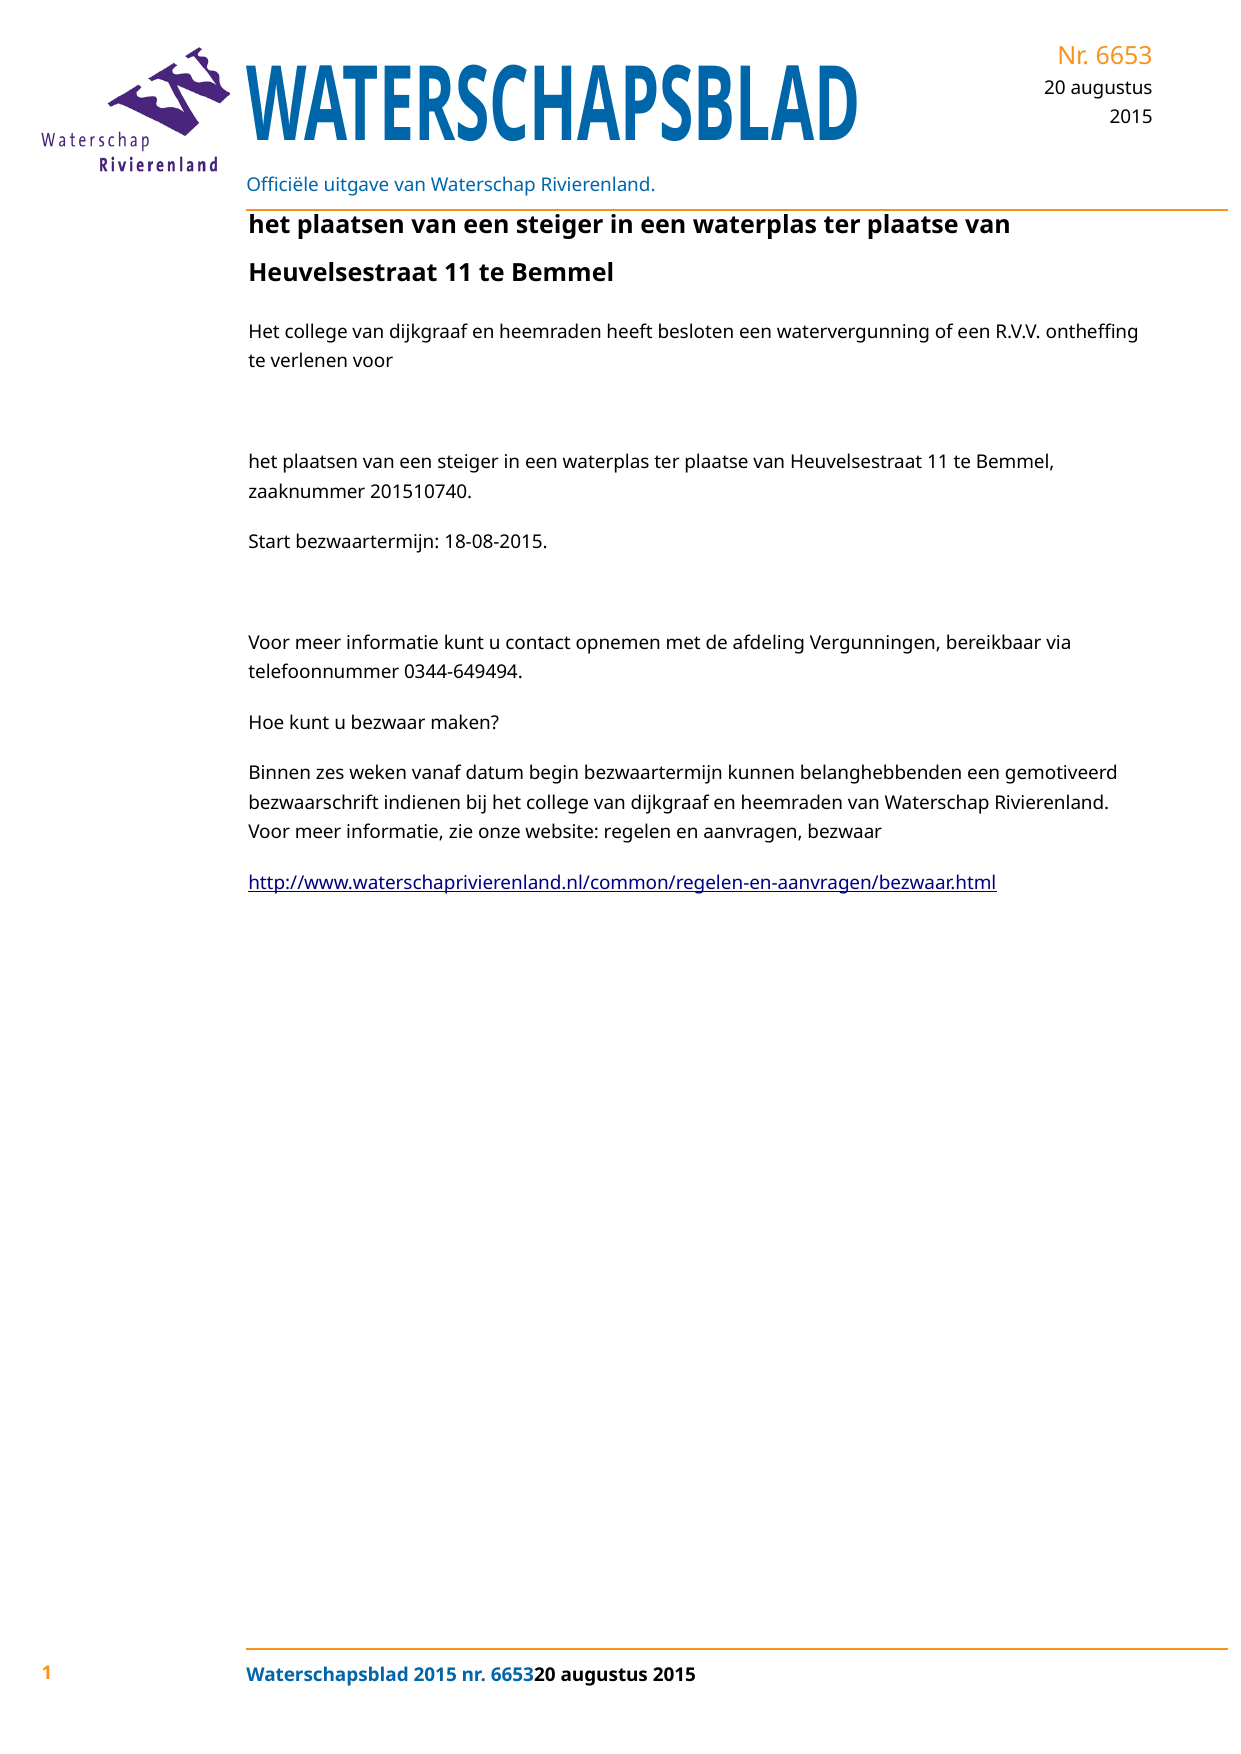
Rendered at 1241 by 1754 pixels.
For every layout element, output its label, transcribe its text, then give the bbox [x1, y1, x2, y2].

text Start bezwaartermijn: 18-08-2015. [248, 528, 1152, 554]
text het plaatsen van een steiger in een waterplas ter plaatse van Heuvelsestraat 11 te Bemmel, zaaknummer 201510740. [248, 448, 1152, 504]
text http://www.waterschaprivierenland.nl/common/regelen-en-aanvragen/bezwaar.html [248, 869, 1152, 895]
text Het college van dijkgraaf en heemraden heeft besloten een watervergunning of een R.V.V. ontheffing te verlenen voor [248, 318, 1152, 373]
text Binnen zes weken vanaf datum begin bezwaartermijn kunnen belanghebbenden een gemotiveerd bezwaarschrift indienen bij het college van dijkgraaf en heemraden van Waterschap Rivierenland. Voor meer informatie, zie onze website: regelen en aanvragen, bezwaar [248, 759, 1152, 844]
picture [41, 47, 231, 172]
text Voor meer informatie kunt u contact opnemen met de afdeling Vergunningen, bereikbaar via telefoonnummer 0344-649494. [248, 629, 1152, 684]
text Hoe kunt u bezwaar maken? [248, 709, 1152, 735]
text het plaatsen van een steiger in een waterplas ter plaatse van Heuvelsestraat 11 te Bemmel [248, 211, 1152, 288]
